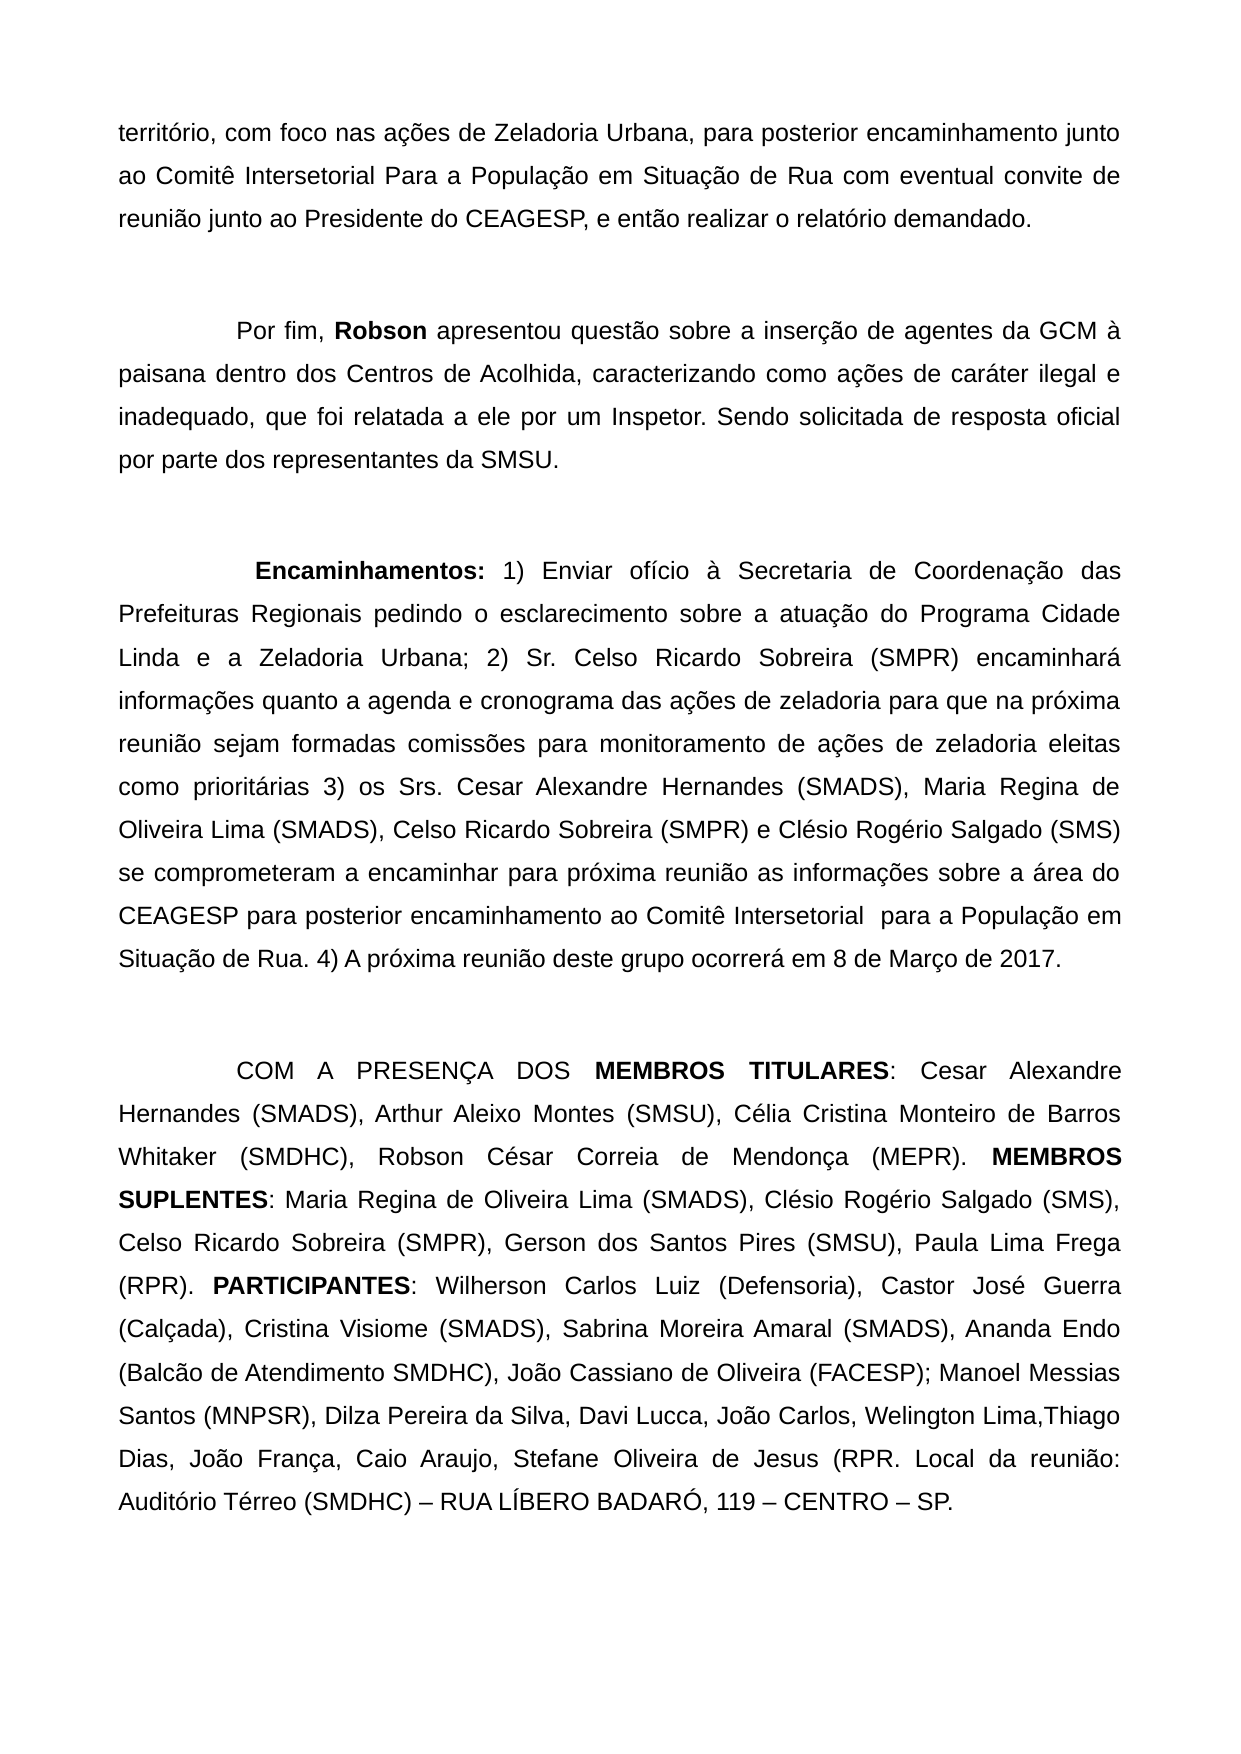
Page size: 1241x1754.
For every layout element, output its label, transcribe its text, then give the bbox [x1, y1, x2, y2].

text Por fim, Robson apresentou questão sobre a inserção de agentes da GCM à paisana dentro dos Centros de Acolhida, caracterizando como ações de caráter ilegal e inadequado, que foi relatada a ele por um Inspetor. Sendo solicitada de resposta oficial por parte dos representantes da SMSU. [118, 316, 1122, 474]
text território, com foco nas ações de Zeladoria Urbana, para posterior encaminhamento junto ao Comitê Intersetorial Para a População em Situação de Rua com eventual convite de reunião junto ao Presidente do CEAGESP, e então realizar o relatório demandado. [118, 118, 1122, 233]
text COM A PRESENÇA DOS MEMBROS TITULARES: Cesar Alexandre Hernandes (SMADS), Arthur Aleixo Montes (SMSU), Célia Cristina Monteiro de Barros Whitaker (SMDHC), Robson César Correia de Mendonça (MEPR). MEMBROS SUPLENTES: Maria Regina de Oliveira Lima (SMADS), Clésio Rogério Salgado (SMS), Celso Ricardo Sobreira (SMPR), Gerson dos Santos Pires (SMSU), Paula Lima Frega (RPR). PARTICIPANTES: Wilherson Carlos Luiz (Defensoria), Castor José Guerra (Calçada), Cristina Visiome (SMADS), Sabrina Moreira Amaral (SMADS), Ananda Endo (Balcão de Atendimento SMDHC), João Cassiano de Oliveira (FACESP); Manoel Messias Santos (MNPSR), Dilza Pereira da Silva, Davi Lucca, João Carlos, Welington Lima,Thiago Dias, João França, Caio Araujo, Stefane Oliveira de Jesus (RPR. Local da reunião: Auditório Térreo (SMDHC) – RUA LÍBERO BADARÓ, 119 – CENTRO – SP. [118, 1056, 1122, 1516]
text Encaminhamentos: 1) Enviar ofício à Secretaria de Coordenação das Prefeituras Regionais pedindo o esclarecimento sobre a atuação do Programa Cidade Linda e a Zeladoria Urbana; 2) Sr. Celso Ricardo Sobreira (SMPR) encaminhará informações quanto a agenda e cronograma das ações de zeladoria para que na próxima reunião sejam formadas comissões para monitoramento de ações de zeladoria eleitas como prioritárias 3) os Srs. Cesar Alexandre Hernandes (SMADS), Maria Regina de Oliveira Lima (SMADS), Celso Ricardo Sobreira (SMPR) e Clésio Rogério Salgado (SMS) se comprometeram a encaminhar para próxima reunião as informações sobre a área do CEAGESP para posterior encaminhamento ao Comitê Intersetorial para a População em Situação de Rua. 4) A próxima reunião deste grupo ocorrerá em 8 de Março de 2017. [118, 556, 1122, 973]
